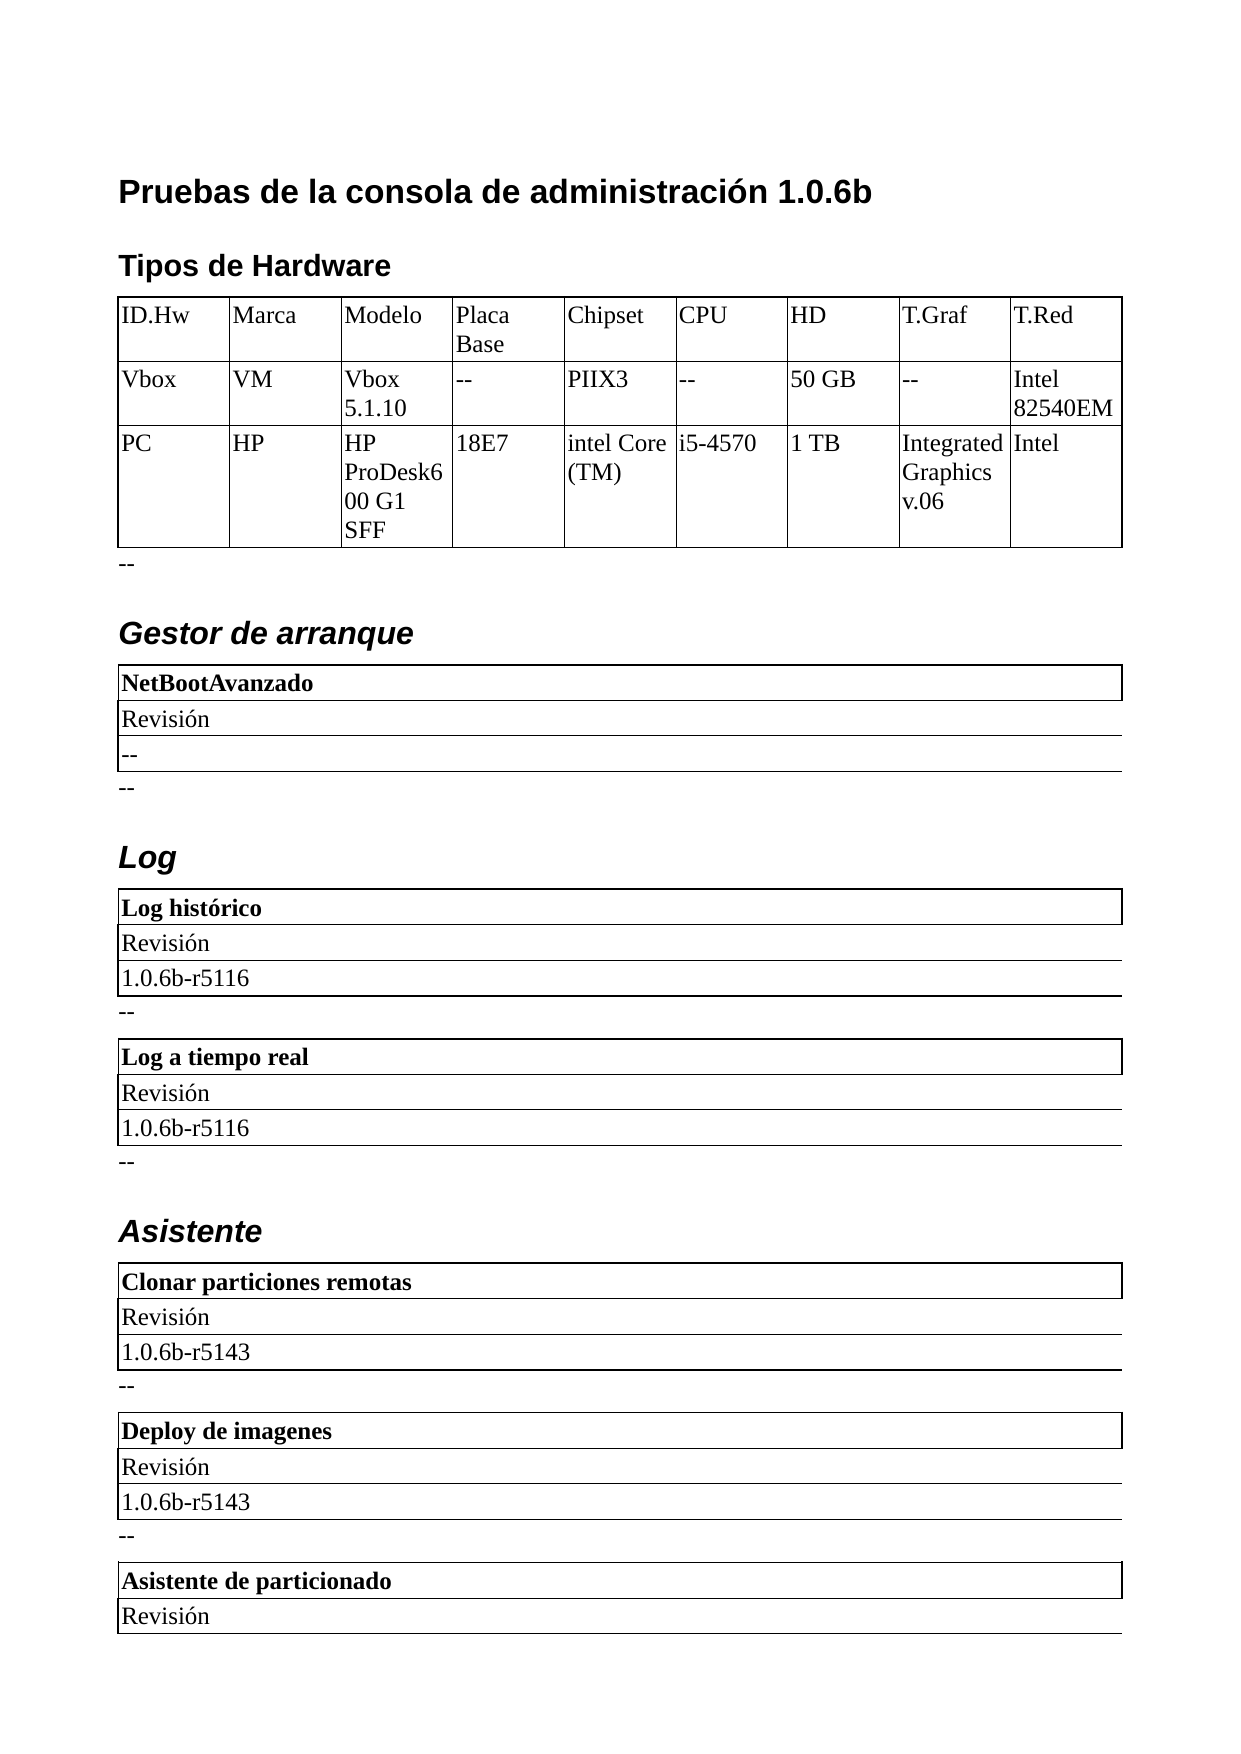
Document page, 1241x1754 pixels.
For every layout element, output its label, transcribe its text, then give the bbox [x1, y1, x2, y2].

table_header Modelo [342, 298, 452, 361]
table_cell 18E7 [453, 426, 564, 546]
table_cell Revisión [119, 1599, 1122, 1633]
table_header T.Red [1011, 298, 1121, 361]
table_cell -- [453, 362, 564, 425]
table_header Marca [230, 298, 341, 361]
table_cell -- [677, 362, 787, 425]
table_header HD [788, 298, 899, 361]
table_cell Vbox 5.1.10 [342, 362, 452, 425]
table_cell HP ProDesk600 G1 SFF [342, 426, 452, 546]
text -- [118, 997, 1122, 1025]
table_cell Revisión [119, 925, 1122, 959]
subtitle Pruebas de la consola de administración 1.0.6b [118, 172, 1122, 211]
table_header Placa Base [453, 298, 564, 361]
table_cell 50 GB [788, 362, 899, 425]
table_cell Revisión [119, 1449, 1122, 1483]
table_cell Revisión [119, 701, 1122, 735]
table_cell 1.0.6b-r5143 [119, 1335, 1122, 1369]
text -- [118, 1371, 1122, 1399]
table_cell 1.0.6b-r5116 [119, 1110, 1122, 1144]
text -- [118, 1520, 1122, 1549]
table_cell intel Core (TM) [565, 426, 676, 546]
subtitle Asistente [118, 1212, 1122, 1249]
text -- [118, 548, 1122, 577]
table_cell VM [230, 362, 341, 425]
table_cell Revisión [119, 1075, 1122, 1109]
table_cell -- [119, 736, 1122, 771]
text -- [118, 1146, 1122, 1175]
table_cell 1 TB [788, 426, 899, 546]
table_cell PC [119, 426, 229, 546]
table_header ID.Hw [119, 298, 229, 361]
subtitle Tipos de Hardware [118, 248, 1122, 283]
subtitle Gestor de arranque [118, 614, 1122, 651]
table_header T.Graf [900, 298, 1010, 361]
table_header Chipset [565, 298, 676, 361]
table_cell Intel [1011, 426, 1121, 546]
table_cell 1.0.6b-r5143 [119, 1484, 1122, 1518]
text -- [118, 772, 1122, 801]
table_header Deploy de imagenes [119, 1413, 1121, 1448]
table_cell -- [900, 362, 1010, 425]
subtitle Log [118, 838, 1122, 875]
table_header Asistente de particionado [119, 1563, 1121, 1598]
table_cell HP [230, 426, 341, 546]
table_header Log a tiempo real [119, 1040, 1121, 1074]
table_header NetBootAvanzado [119, 666, 1121, 700]
table_cell i5-4570 [677, 426, 787, 546]
table_header Clonar particiones remotas [119, 1264, 1121, 1298]
table_cell PIIX3 [565, 362, 676, 425]
table_cell Integrated Graphics v.06 [900, 426, 1010, 546]
table_cell 1.0.6b-r5116 [119, 961, 1122, 995]
table_cell Revisión [119, 1299, 1122, 1333]
table_cell Intel 82540EM [1011, 362, 1121, 425]
table_cell Vbox [119, 362, 229, 425]
table_header Log histórico [119, 890, 1121, 924]
table_header CPU [677, 298, 787, 361]
